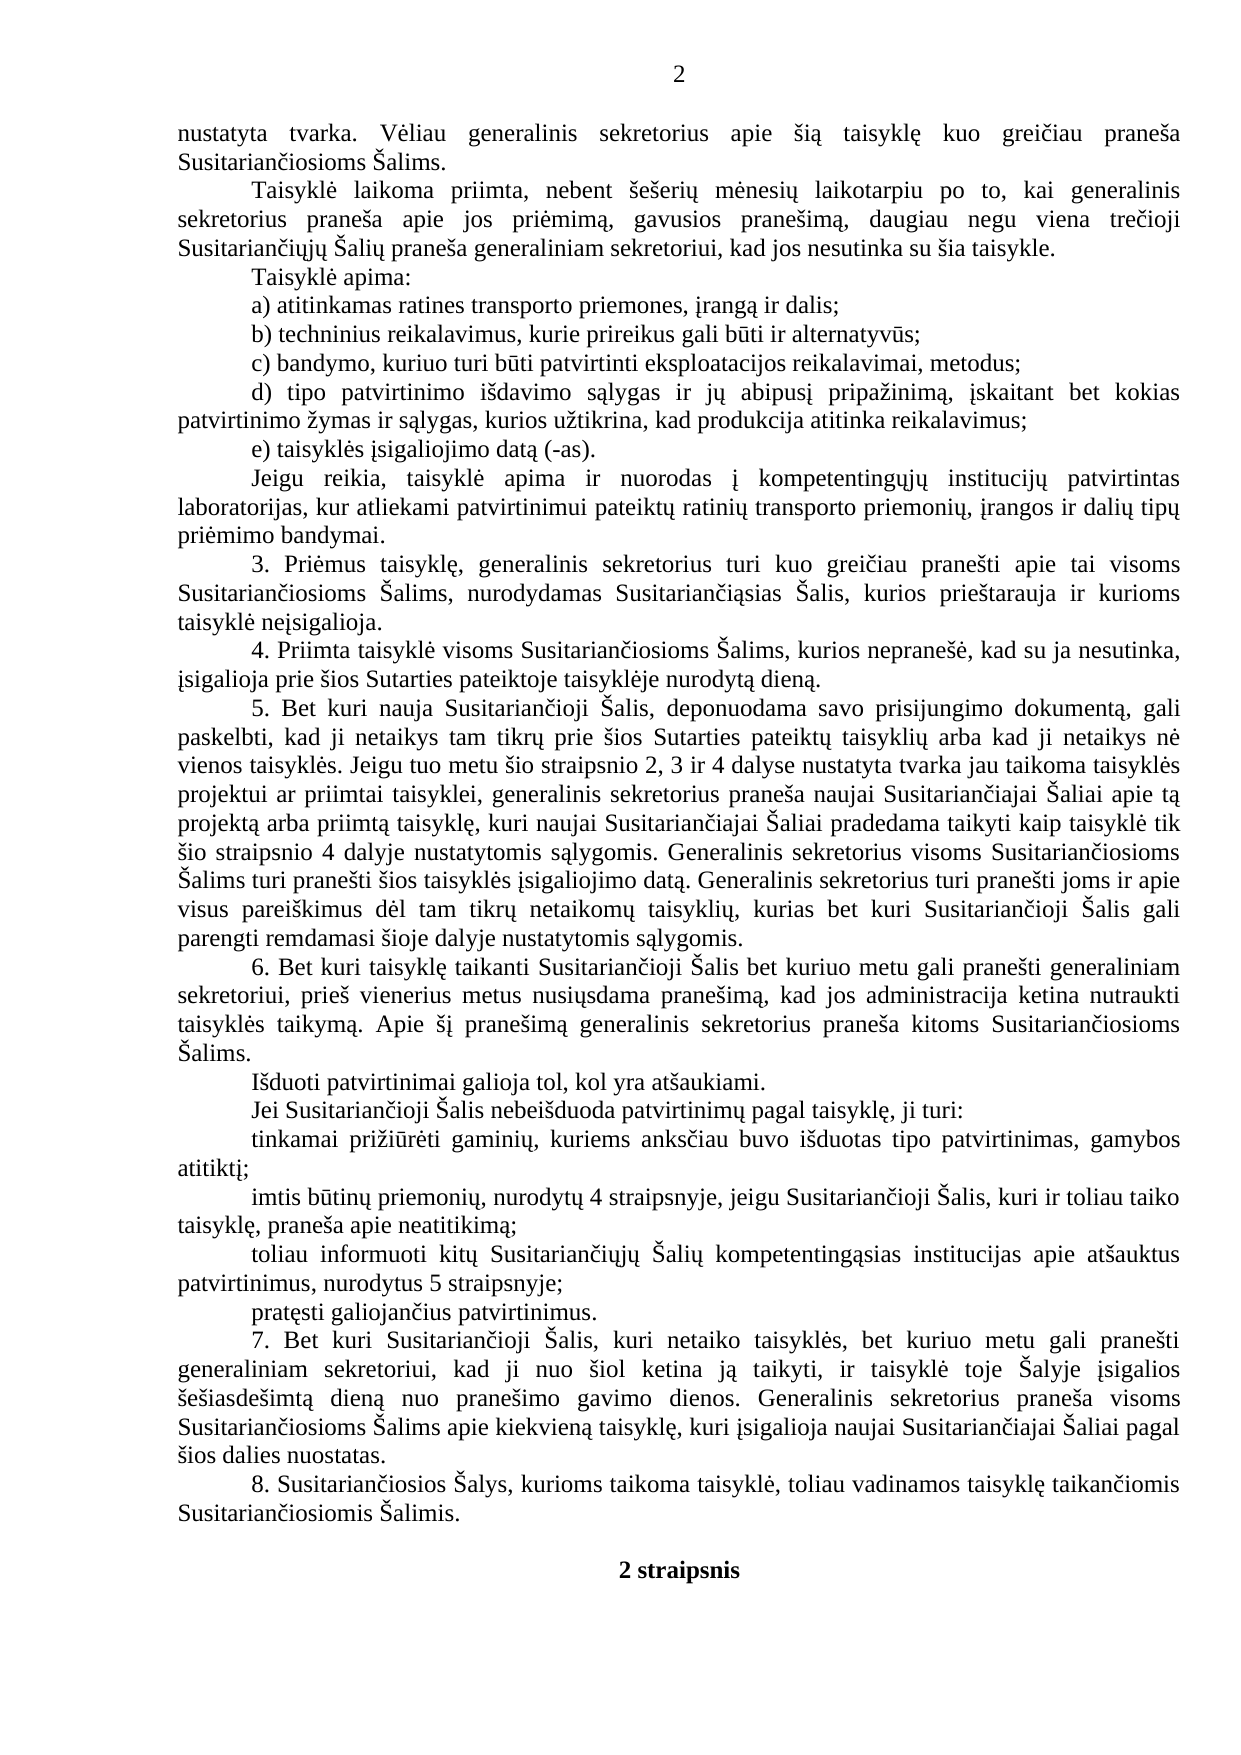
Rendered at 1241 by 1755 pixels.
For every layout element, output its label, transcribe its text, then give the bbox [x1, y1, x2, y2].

text imtis būtinų priemonių, nurodytų 4 straipsnyje, jeigu Susitariančioji Šalis, kuri ir toliau taiko taisyklę, praneša apie neatitikimą; [177, 1182, 1181, 1239]
text Taisyklė apima: [177, 262, 1181, 291]
text e) taisyklės įsigaliojimo datą (-as). [177, 434, 1181, 463]
text 4. Priimta taisyklė visoms Susitariančiosioms Šalims, kurios nepranešė, kad su ja nesutinka, įsigalioja prie šios Sutarties pateiktoje taisyklėje nurodytą dieną. [177, 636, 1181, 693]
text 3. Priėmus taisyklę, generalinis sekretorius turi kuo greičiau pranešti apie tai visoms Susitariančiosioms Šalims, nurodydamas Susitariančiąsias Šalis, kurios prieštarauja ir kurioms taisyklė neįsigalioja. [177, 549, 1181, 636]
text a) atitinkamas ratines transporto priemones, įrangą ir dalis; [177, 291, 1181, 319]
text toliau informuoti kitų Susitariančiųjų Šalių kompetentingąsias institucijas apie atšauktus patvirtinimus, nurodytus 5 straipsnyje; [177, 1239, 1181, 1297]
text d) tipo patvirtinimo išdavimo sąlygas ir jų abipusį pripažinimą, įskaitant bet kokias patvirtinimo žymas ir sąlygas, kurios užtikrina, kad produkcija atitinka reikalavimus; [177, 377, 1181, 434]
text 5. Bet kuri nauja Susitariančioji Šalis, deponuodama savo prisijungimo dokumentą, gali paskelbti, kad ji netaikys tam tikrų prie šios Sutarties pateiktų taisyklių arba kad ji netaikys nė vienos taisyklės. Jeigu tuo metu šio straipsnio 2, 3 ir 4 dalyse nustatyta tvarka jau taikoma taisyklės projektui ar priimtai taisyklei, generalinis sekretorius praneša naujai Susitariančiajai Šaliai apie tą projektą arba priimtą taisyklę, kuri naujai Susitariančiajai Šaliai pradedama taikyti kaip taisyklė tik šio straipsnio 4 dalyje nustatytomis sąlygomis. Generalinis sekretorius visoms Susitariančiosioms Šalims turi pranešti šios taisyklės įsigaliojimo datą. Generalinis sekretorius turi pranešti joms ir apie visus pareiškimus dėl tam tikrų netaikomų taisyklių, kurias bet kuri Susitariančioji Šalis gali parengti remdamasi šioje dalyje nustatytomis sąlygomis. [177, 693, 1181, 952]
text c) bandymo, kuriuo turi būti patvirtinti eksploatacijos reikalavimai, metodus; [177, 348, 1181, 377]
text 7. Bet kuri Susitariančioji Šalis, kuri netaiko taisyklės, bet kuriuo metu gali pranešti generaliniam sekretoriui, kad ji nuo šiol ketina ją taikyti, ir taisyklė toje Šalyje įsigalios šešiasdešimtą dieną nuo pranešimo gavimo dienos. Generalinis sekretorius praneša visoms Susitariančiosioms Šalims apie kiekvieną taisyklę, kuri įsigalioja naujai Susitariančiajai Šaliai pagal šios dalies nuostatas. [177, 1326, 1181, 1469]
text b) techninius reikalavimus, kurie prireikus gali būti ir alternatyvūs; [177, 319, 1181, 348]
text tinkamai prižiūrėti gaminių, kuriems anksčiau buvo išduotas tipo patvirtinimas, gamybos atitiktį; [177, 1124, 1181, 1182]
text 2 straipsnis [177, 1556, 1181, 1584]
text nustatyta tvarka. Vėliau generalinis sekretorius apie šią taisyklę kuo greičiau praneša Susitariančiosioms Šalims. [177, 118, 1181, 176]
text 6. Bet kuri taisyklę taikanti Susitariančioji Šalis bet kuriuo metu gali pranešti generaliniam sekretoriui, prieš vienerius metus nusiųsdama pranešimą, kad jos administracija ketina nutraukti taisyklės taikymą. Apie šį pranešimą generalinis sekretorius praneša kitoms Susitariančiosioms Šalims. [177, 952, 1181, 1067]
text Jei Susitariančioji Šalis nebeišduoda patvirtinimų pagal taisyklę, ji turi: [177, 1096, 1181, 1124]
text Jeigu reikia, taisyklė apima ir nuorodas į kompetentingųjų institucijų patvirtintas laboratorijas, kur atliekami patvirtinimui pateiktų ratinių transporto priemonių, įrangos ir dalių tipų priėmimo bandymai. [177, 463, 1181, 549]
text 8. Susitariančiosios Šalys, kurioms taikoma taisyklė, toliau vadinamos taisyklę taikančiomis Susitariančiosiomis Šalimis. [177, 1469, 1181, 1527]
text pratęsti galiojančius patvirtinimus. [177, 1297, 1181, 1326]
text Išduoti patvirtinimai galioja tol, kol yra atšaukiami. [177, 1067, 1181, 1096]
text Taisyklė laikoma priimta, nebent šešerių mėnesių laikotarpiu po to, kai generalinis sekretorius praneša apie jos priėmimą, gavusios pranešimą, daugiau negu viena trečioji Susitariančiųjų Šalių praneša generaliniam sekretoriui, kad jos nesutinka su šia taisykle. [177, 176, 1181, 262]
